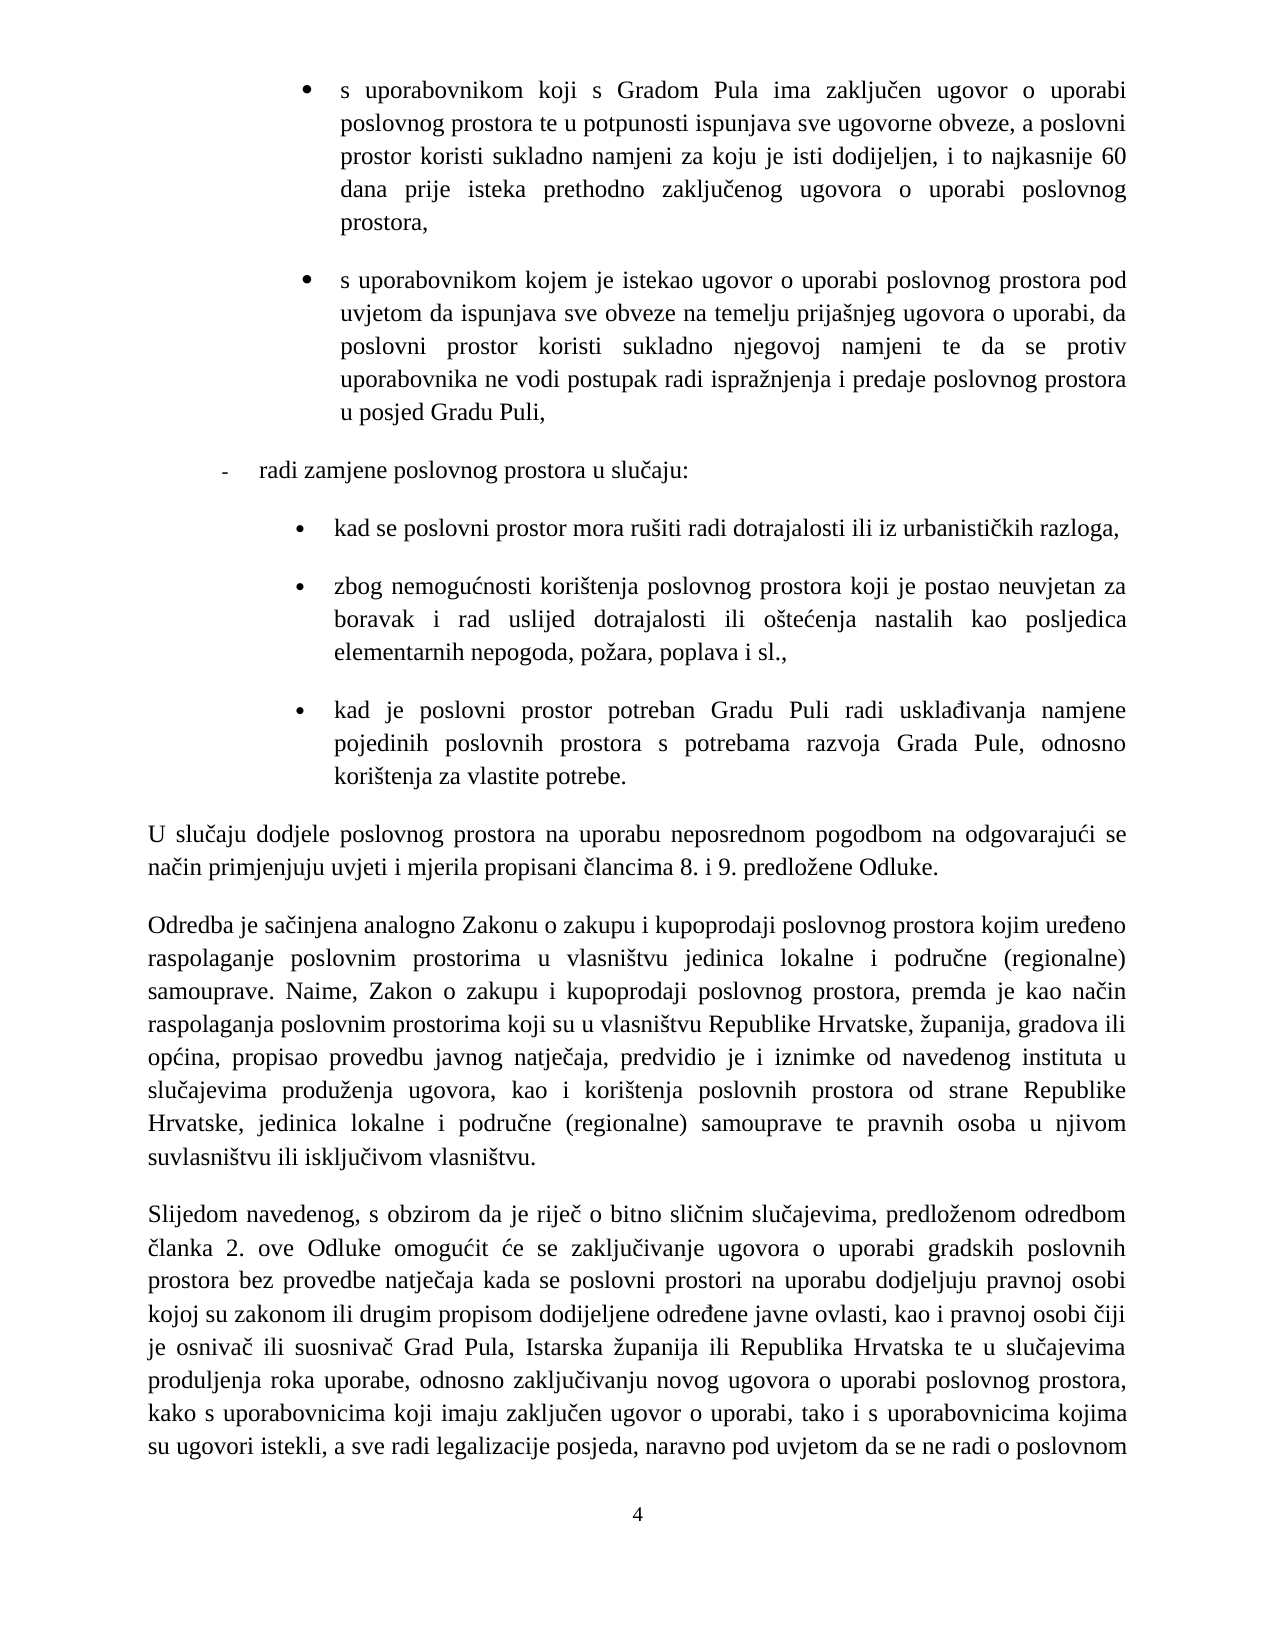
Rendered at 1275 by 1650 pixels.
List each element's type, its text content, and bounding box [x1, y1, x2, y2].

list s uporabovnikom kojem je istekao ugovor o uporabi poslovnog prostora pod uvjetom da ispunjava sve obveze na temelju prijašnjeg ugovora o uporabi, da poslovni prostor koristi sukladno njegovoj namjeni te da se protiv uporabovnika ne vodi postupak radi ispražnjenja i predaje poslovnog prostora u posjed Gradu Puli, [303, 265, 1127, 426]
list radi zamjene poslovnog prostora u slučaju: [221, 455, 1127, 484]
list zbog nemogućnosti korištenja poslovnog prostora koji je postao neuvjetan za boravak i rad uslijed dotrajalosti ili oštećenja nastalih kao posljedica elementarnih nepogoda, požara, poplava i sl., [296, 571, 1127, 666]
text Slijedom navedenog, s obzirom da je riječ o bitno sličnim slučajevima, predloženom odredbom članka 2. ove Odluke omogućit će se zaključivanje ugovora o uporabi gradskih poslovnih prostora bez provedbe natječaja kada se poslovni prostori na uporabu dodjeljuju pravnoj osobi kojoj su zakonom ili drugim propisom dodijeljene određene javne ovlasti, kao i pravnoj osobi čiji je osnivač ili suosnivač Grad Pula, Istarska županija ili Republika Hrvatska te u slučajevima produljenja roka uporabe, odnosno zaključivanju novog ugovora o uporabi poslovnog prostora, kako s uporabovnicima koji imaju zaključen ugovor o uporabi, tako i s uporabovnicima kojima su ugovori istekli, a sve radi legalizacije posjeda, naravno pod uvjetom da se ne radi o poslovnom [148, 1199, 1127, 1459]
text Odredba je sačinjena analogno Zakonu o zakupu i kupoprodaji poslovnog prostora kojim uređeno raspolaganje poslovnim prostorima u vlasništvu jedinica lokalne i područne (regionalne) samouprave. Naime, Zakon o zakupu i kupoprodaji poslovnog prostora, premda je kao način raspolaganja poslovnim prostorima koji su u vlasništvu Republike Hrvatske, županija, gradova ili općina, propisao provedbu javnog natječaja, predvidio je i iznimke od navedenog instituta u slučajevima produženja ugovora, kao i korištenja poslovnih prostora od strane Republike Hrvatske, jedinica lokalne i područne (regionalne) samouprave te pravnih osoba u njivom suvlasništvu ili isključivom vlasništvu. [148, 910, 1127, 1170]
list s uporabovnikom koji s Gradom Pula ima zaključen ugovor o uporabi poslovnog prostora te u potpunosti ispunjava sve ugovorne obveze, a poslovni prostor koristi sukladno namjeni za koju je isti dodijeljen, i to najkasnije 60 dana prije isteka prethodno zaključenog ugovora o uporabi poslovnog prostora, [303, 75, 1127, 236]
list kad je poslovni prostor potreban Gradu Puli radi usklađivanja namjene pojedinih poslovnih prostora s potrebama razvoja Grada Pule, odnosno korištenja za vlastite potrebe. [296, 695, 1127, 790]
list kad se poslovni prostor mora rušiti radi dotrajalosti ili iz urbanističkih razloga, [296, 513, 1127, 542]
text U slučaju dodjele poslovnog prostora na uporabu neposrednom pogodbom na odgovarajući se način primjenjuju uvjeti i mjerila propisani člancima 8. i 9. predložene Odluke. [148, 819, 1127, 881]
